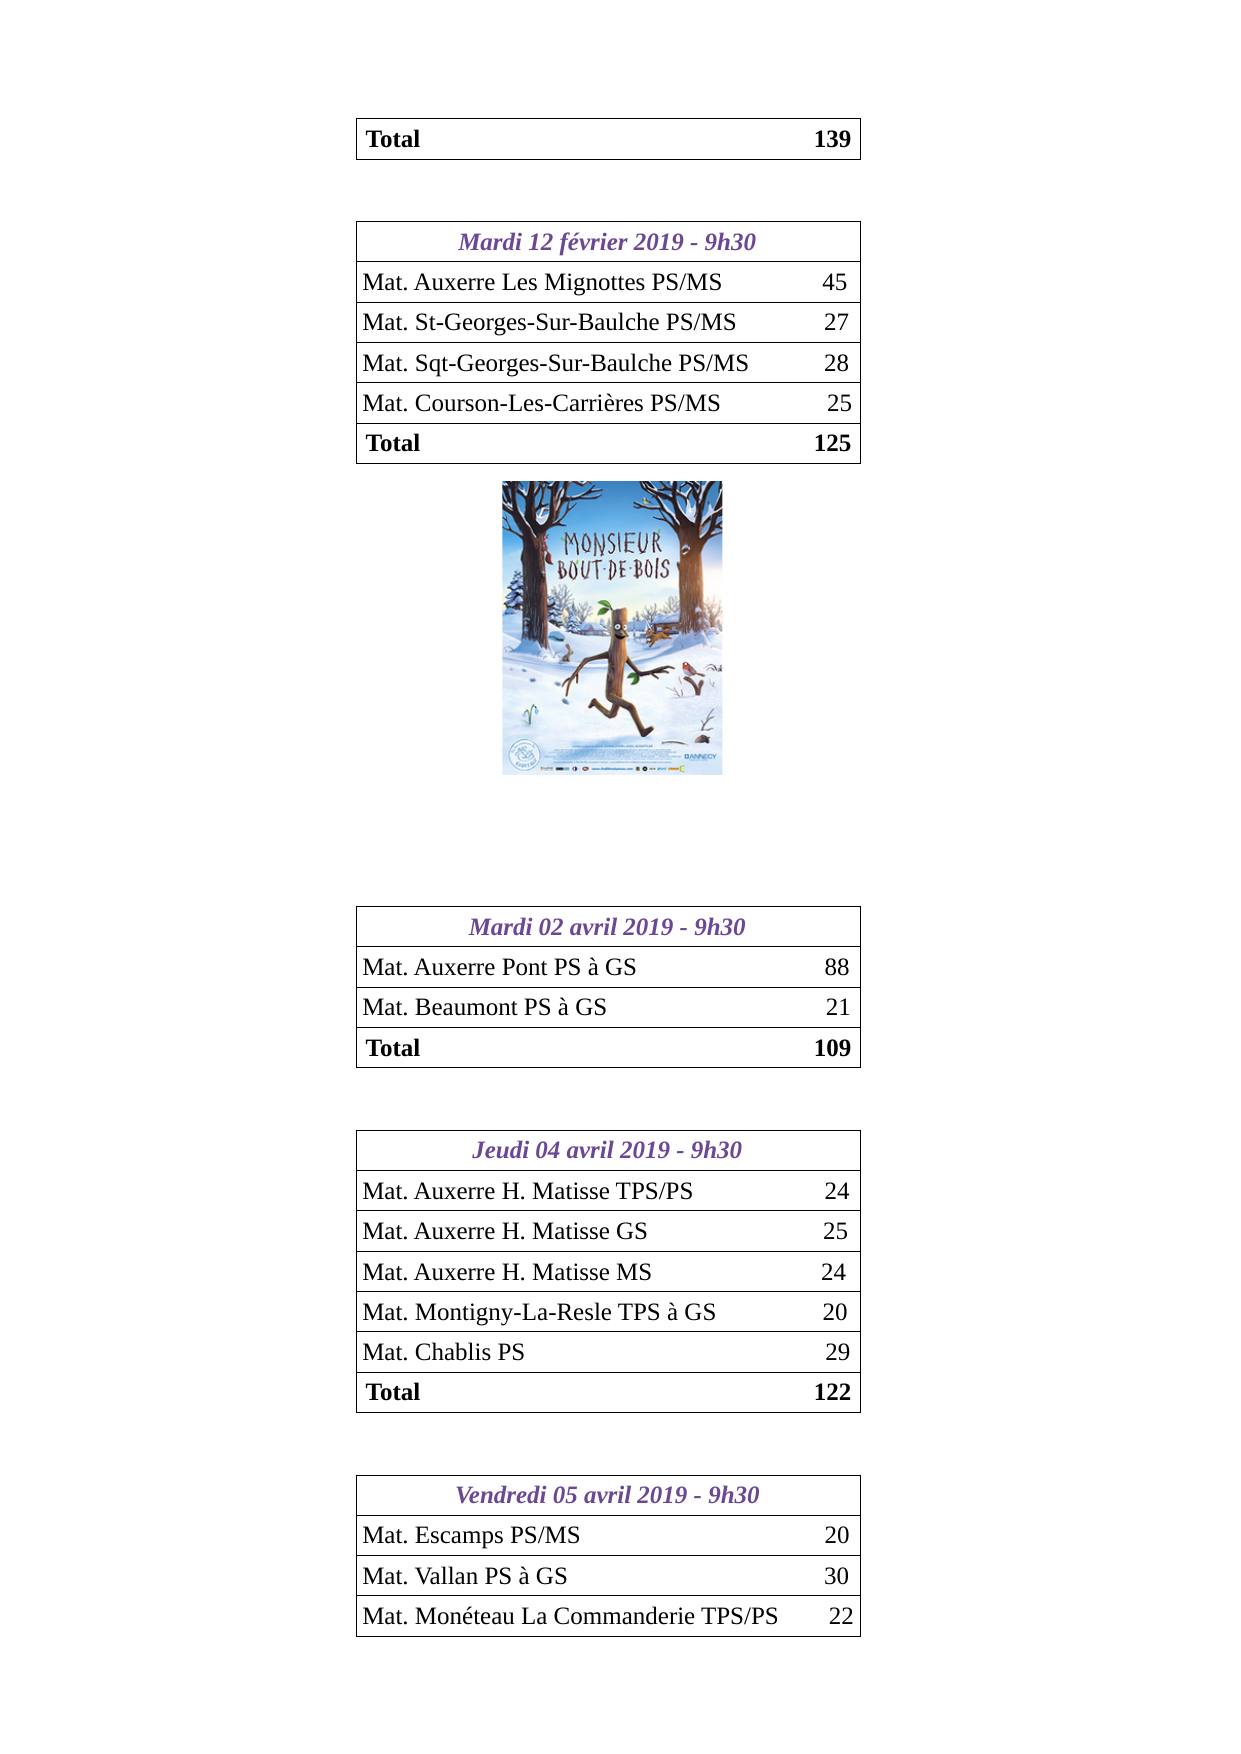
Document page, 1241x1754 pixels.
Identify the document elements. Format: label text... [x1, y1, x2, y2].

table_cell Mat. Auxerre Les Mignottes PS/MS 45 [357, 262, 860, 302]
table_cell Mat. Montigny-La-Resle TPS à GS 20 [357, 1292, 860, 1331]
table_cell Total 122 [357, 1373, 860, 1412]
table_cell Mat. Auxerre H. Matisse MS 24 [357, 1252, 860, 1291]
picture [502, 481, 723, 775]
table_cell Mat. Vallan PS à GS 30 [357, 1556, 860, 1595]
table_cell Total 125 [357, 424, 860, 463]
table_header Mardi 12 février 2019 - 9h30 [357, 222, 860, 261]
table_cell Mat. St-Georges-Sur-Baulche PS/MS 27 [357, 303, 860, 342]
table_cell Mat. Sqt-Georges-Sur-Baulche PS/MS 28 [357, 343, 860, 382]
table_cell Mat. Auxerre H. Matisse GS 25 [357, 1211, 860, 1251]
table_cell Total 109 [357, 1028, 860, 1067]
table_header Vendredi 05 avril 2019 - 9h30 [357, 1476, 860, 1515]
table_cell Total 139 [357, 119, 860, 158]
table_header Mardi 02 avril 2019 - 9h30 [357, 907, 860, 946]
table_header Jeudi 04 avril 2019 - 9h30 [357, 1131, 860, 1170]
table_cell Mat. Monéteau La Commanderie TPS/PS 22 [357, 1596, 860, 1636]
table_cell Mat. Auxerre H. Matisse TPS/PS 24 [357, 1171, 860, 1210]
table_cell Mat. Chablis PS 29 [357, 1332, 860, 1372]
table_cell Mat. Auxerre Pont PS à GS 88 [357, 947, 860, 987]
table_cell Mat. Escamps PS/MS 20 [357, 1516, 860, 1555]
table_cell Mat. Beaumont PS à GS 21 [357, 988, 860, 1027]
table_cell Mat. Courson-Les-Carrières PS/MS 25 [357, 383, 860, 422]
